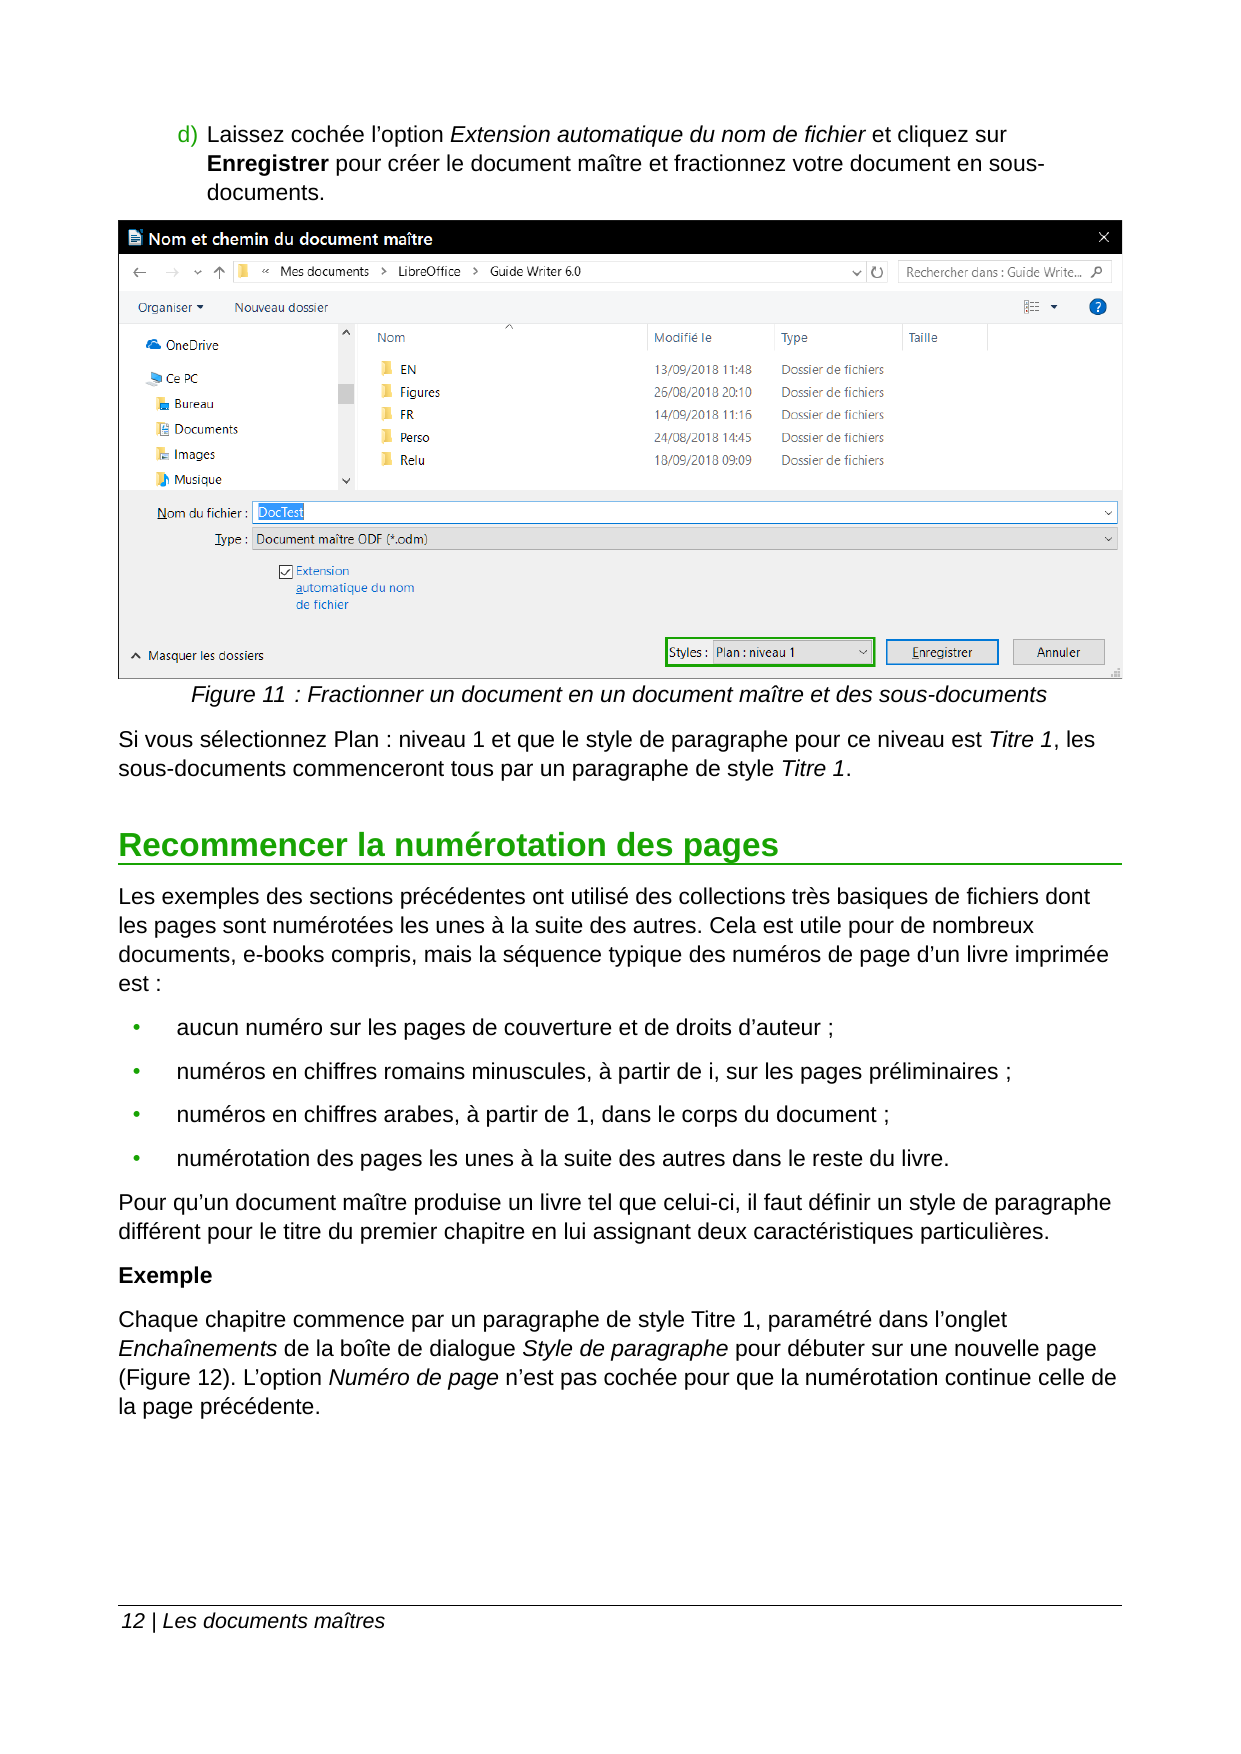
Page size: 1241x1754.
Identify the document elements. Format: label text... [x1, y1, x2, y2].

list numéros en chiffres arabes, à partir de 1, dans le corps du document ; [133, 1099, 1122, 1128]
text Pour qu’un document maître produise un livre tel que celui-ci, il faut définir un style de paragraphe différent pour le titre du premier chapitre en lui assignant deux caractéristiques particulières. [118, 1186, 1122, 1244]
list Laissez cochée l’option Extension automatique du nom de fichier et cliquez sur Enregistrer pour créer le document maître et fractionnez votre document en sous-documents. [171, 118, 1122, 206]
subtitle Recommencer la numérotation des pages [118, 825, 1122, 863]
text Exemple [118, 1259, 1122, 1288]
text Chaque chapitre commence par un paragraphe de style Titre 1, paramétré dans l’onglet Enchaînements de la boîte de dialogue Style de paragraphe pour débuter sur une nouvelle page (Figure 12). L’option Numéro de page n’est pas cochée pour que la numérotation continue celle de la page précédente. [118, 1303, 1122, 1419]
text Si vous sélectionnez Plan : niveau 1 et que le style de paragraphe pour ce niveau est Titre 1, les sous-documents commenceront tous par un paragraphe de style Titre 1. [118, 723, 1122, 781]
list numéros en chiffres romains minuscules, à partir de i, sur les pages préliminaires ; [133, 1055, 1122, 1084]
text Les exemples des sections précédentes ont utilisé des collections très basiques de fichiers dont les pages sont numérotées les unes à la suite des autres. Cela est utile pour de nombreux documents, e-books compris, mais la séquence typique des numéros de page d’un livre imprimée est : [118, 880, 1122, 997]
list aucun numéro sur les pages de couverture et de droits d’auteur ; [133, 1011, 1122, 1040]
picture [118, 220, 1123, 679]
text Figure 11 : Fractionner un document en un document maître et des sous-documents [118, 679, 1122, 708]
list numérotation des pages les unes à la suite des autres dans le reste du livre. [133, 1142, 1122, 1172]
